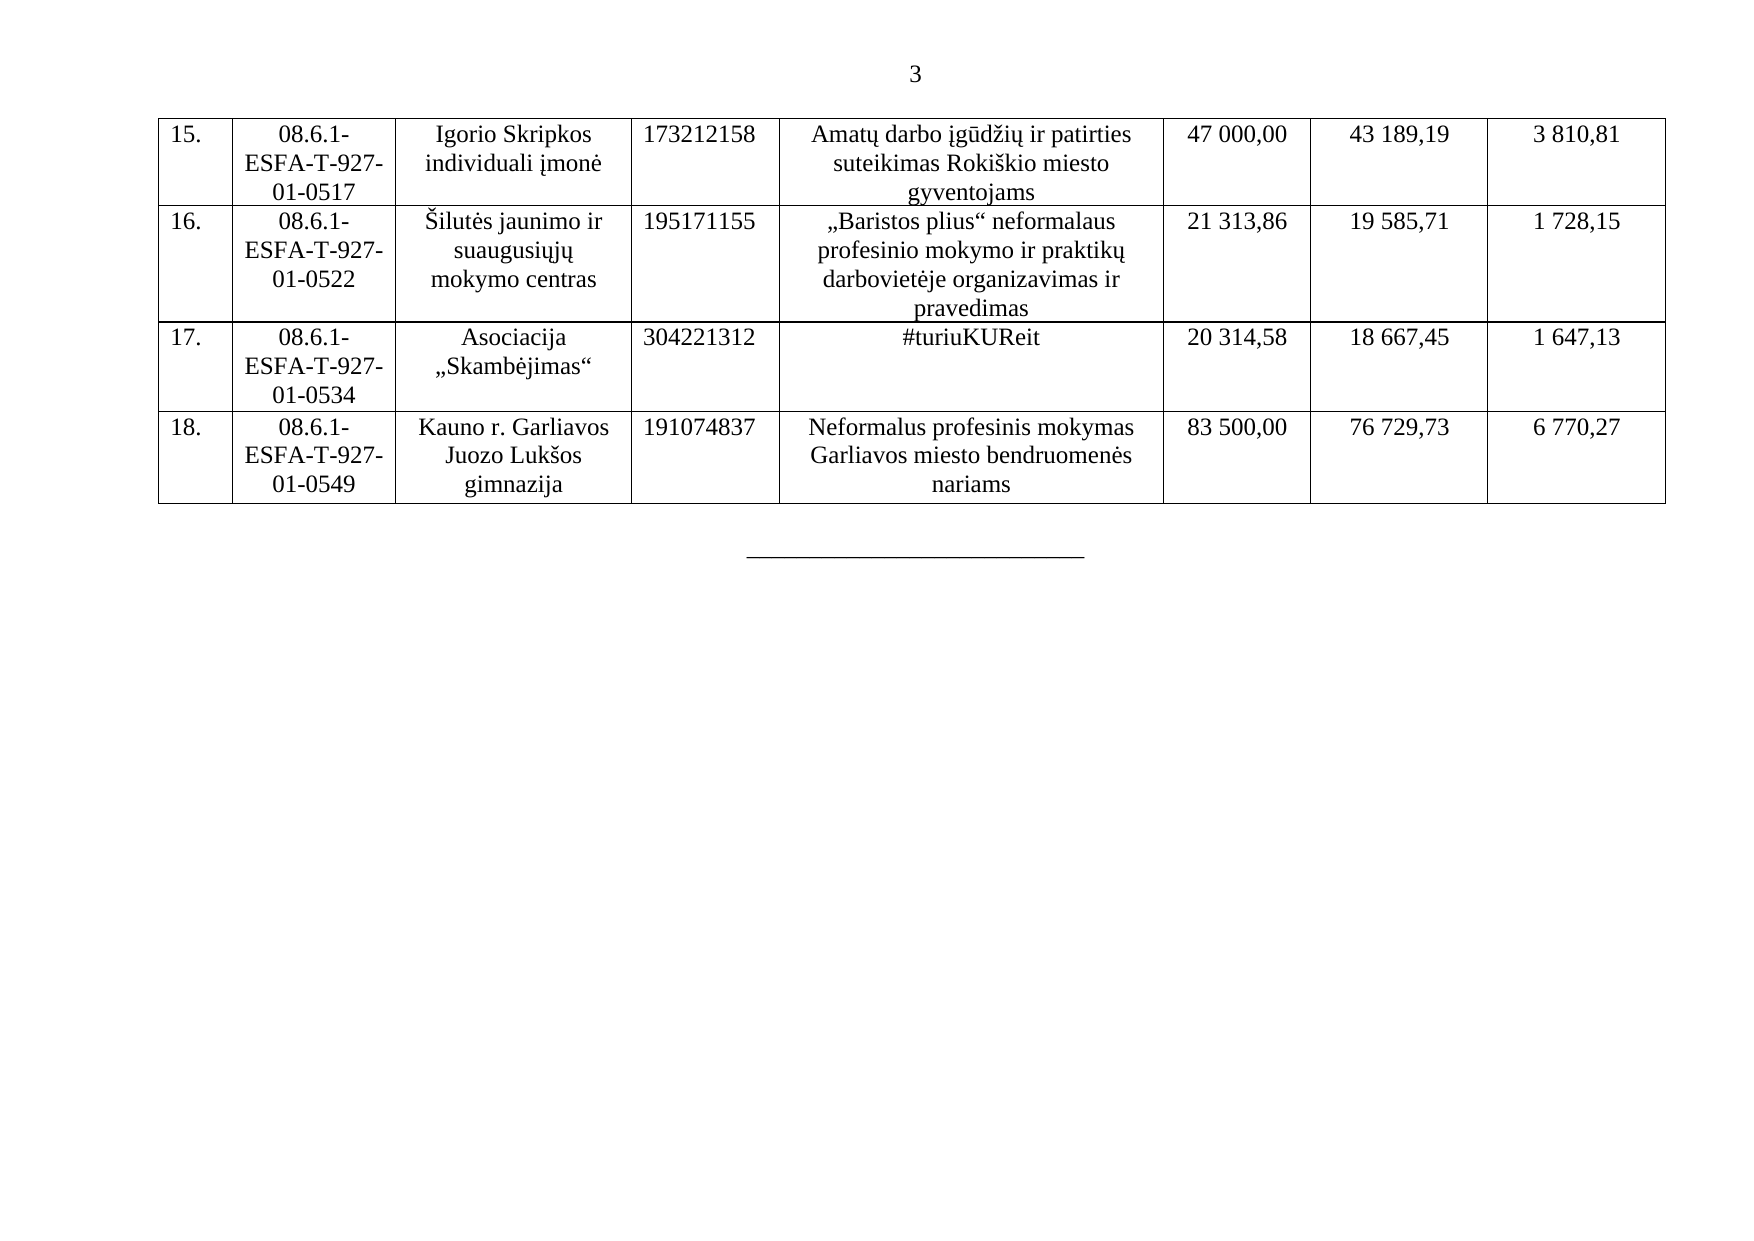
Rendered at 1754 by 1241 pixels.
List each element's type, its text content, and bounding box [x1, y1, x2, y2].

table_cell 08.6.1-ESFA-T-927-01-0522 [233, 206, 395, 321]
table_cell Neformalus profesinis mokymas Garliavos miesto bendruomenės nariams [780, 412, 1163, 503]
table_cell Igorio Skripkos individuali įmonė [396, 119, 631, 205]
table_cell 20 314,58 [1164, 323, 1310, 411]
table_cell 173212158 [632, 119, 779, 205]
table_cell Šilutės jaunimo ir suaugusiųjų mokymo centras [396, 206, 631, 321]
table_cell 1 647,13 [1488, 323, 1665, 411]
table_cell 18 667,45 [1311, 323, 1487, 411]
table_cell Amatų darbo įgūdžių ir patirties suteikimas Rokiškio miesto gyventojams [780, 119, 1163, 205]
table_cell 191074837 [632, 412, 779, 503]
table_cell 76 729,73 [1311, 412, 1487, 503]
table_cell 195171155 [632, 206, 779, 321]
table_cell 17. [159, 323, 232, 411]
table_cell Asociacija „Skambėjimas“ [396, 323, 631, 411]
table_cell 21 313,86 [1164, 206, 1310, 321]
table_cell 83 500,00 [1164, 412, 1310, 503]
text ___________________________ [148, 532, 1683, 561]
table_cell #turiuKUReit [780, 323, 1163, 411]
table_cell 08.6.1-ESFA-T-927-01-0549 [233, 412, 395, 503]
table_cell 1 728,15 [1488, 206, 1665, 321]
table_cell 19 585,71 [1311, 206, 1487, 321]
table_cell 304221312 [632, 323, 779, 411]
table_cell „Baristos plius“ neformalaus profesinio mokymo ir praktikų darbovietėje organizavimas ir pravedimas [780, 206, 1163, 321]
table_cell 08.6.1-ESFA-T-927-01-0517 [233, 119, 395, 205]
table_cell 3 810,81 [1488, 119, 1665, 205]
table_cell 08.6.1-ESFA-T-927-01-0534 [233, 323, 395, 411]
table_cell 47 000,00 [1164, 119, 1310, 205]
table_cell 16. [159, 206, 232, 321]
table_cell 43 189,19 [1311, 119, 1487, 205]
table_cell Kauno r. Garliavos Juozo Lukšos gimnazija [396, 412, 631, 503]
table_cell 18. [159, 412, 232, 503]
table_cell 15. [159, 119, 232, 205]
table_cell 6 770,27 [1488, 412, 1665, 503]
